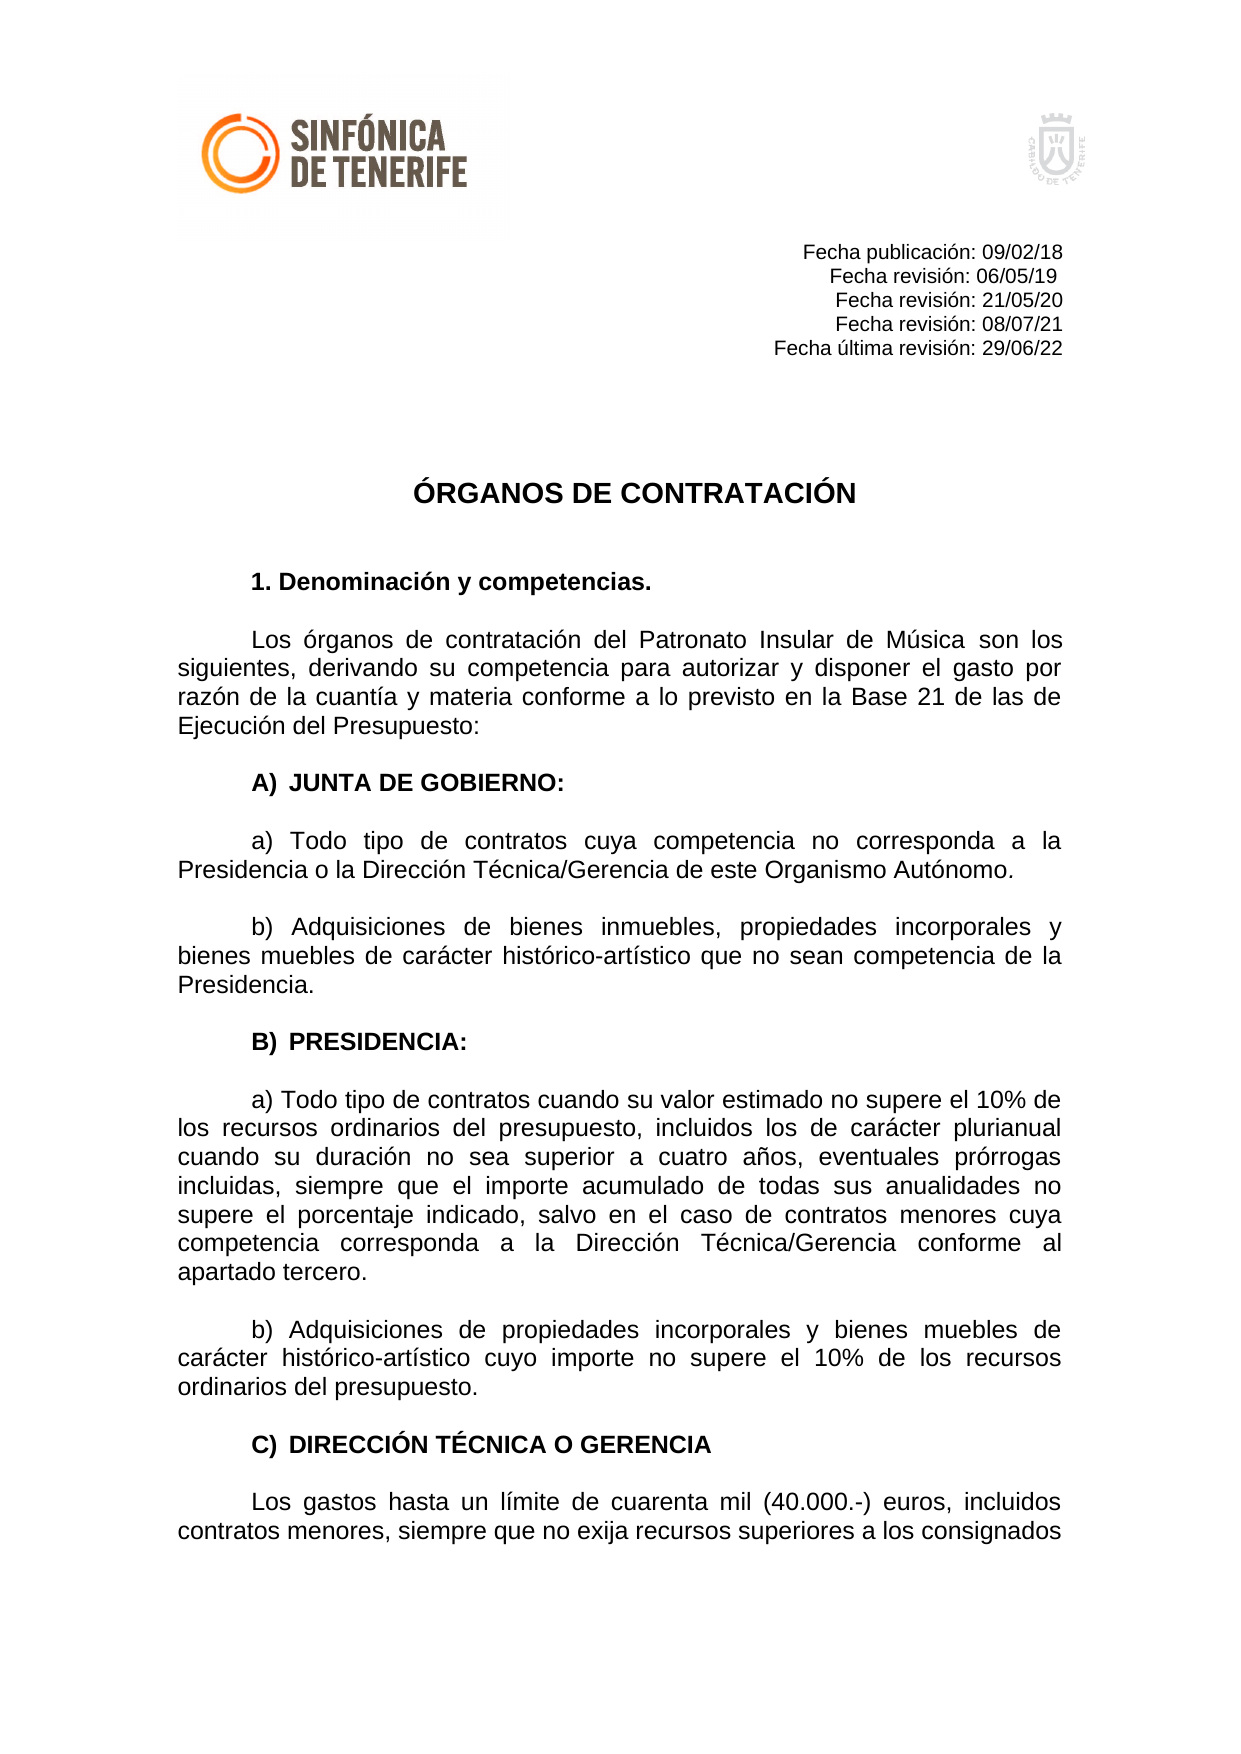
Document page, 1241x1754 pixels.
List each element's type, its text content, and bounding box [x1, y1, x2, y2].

text b) Adquisiciones de bienes inmuebles, propiedades incorporales y bienes muebles de carácter histórico-artístico que no sean competencia de la Presidencia. [177, 912, 1063, 998]
list DIRECCIÓN TÉCNICA O GERENCIA [251, 1429, 1063, 1458]
table_header [177, 360, 691, 390]
text Los órganos de contratación del Patronato Insular de Música son los siguientes, derivando su competencia para autorizar y disponer el gasto por razón de la cuantía y materia conforme a lo previsto en la Base 21 de las de Ejecución del Presupuesto: [177, 624, 1063, 739]
text ÓRGANOS DE CONTRATACIÓN [215, 476, 1063, 509]
picture [1028, 113, 1085, 185]
text a) Todo tipo de contratos cuando su valor estimado no supere el 10% de los recursos ordinarios del presupuesto, incluidos los de carácter plurianual cuando su duración no sea superior a cuatro años, eventuales prórrogas incluidas, siempre que el importe acumulado de todas sus anualidades no supere el porcentaje indicado, salvo en el caso de contratos menores cuya competencia corresponda a la Dirección Técnica/Gerencia conforme al apartado tercero. [177, 1084, 1063, 1286]
text Los gastos hasta un límite de cuarenta mil (40.000.-) euros, incluidos contratos menores, siempre que no exija recursos superiores a los consignados [177, 1487, 1063, 1544]
text a) Todo tipo de contratos cuya competencia no corresponda a la Presidencia o la Dirección Técnica/Gerencia de este Organismo Autónomo. [177, 826, 1063, 883]
text b) Adquisiciones de propiedades incorporales y bienes muebles de carácter histórico-artístico cuyo importe no supere el 10% de los recursos ordinarios del presupuesto. [177, 1314, 1063, 1401]
list PRESIDENCIA: [251, 1027, 1063, 1056]
text 1. Denominación y competencias. [251, 567, 1063, 596]
table_cell [177, 390, 691, 418]
picture [177, 73, 510, 241]
list JUNTA DE GOBIERNO: [251, 768, 1063, 797]
